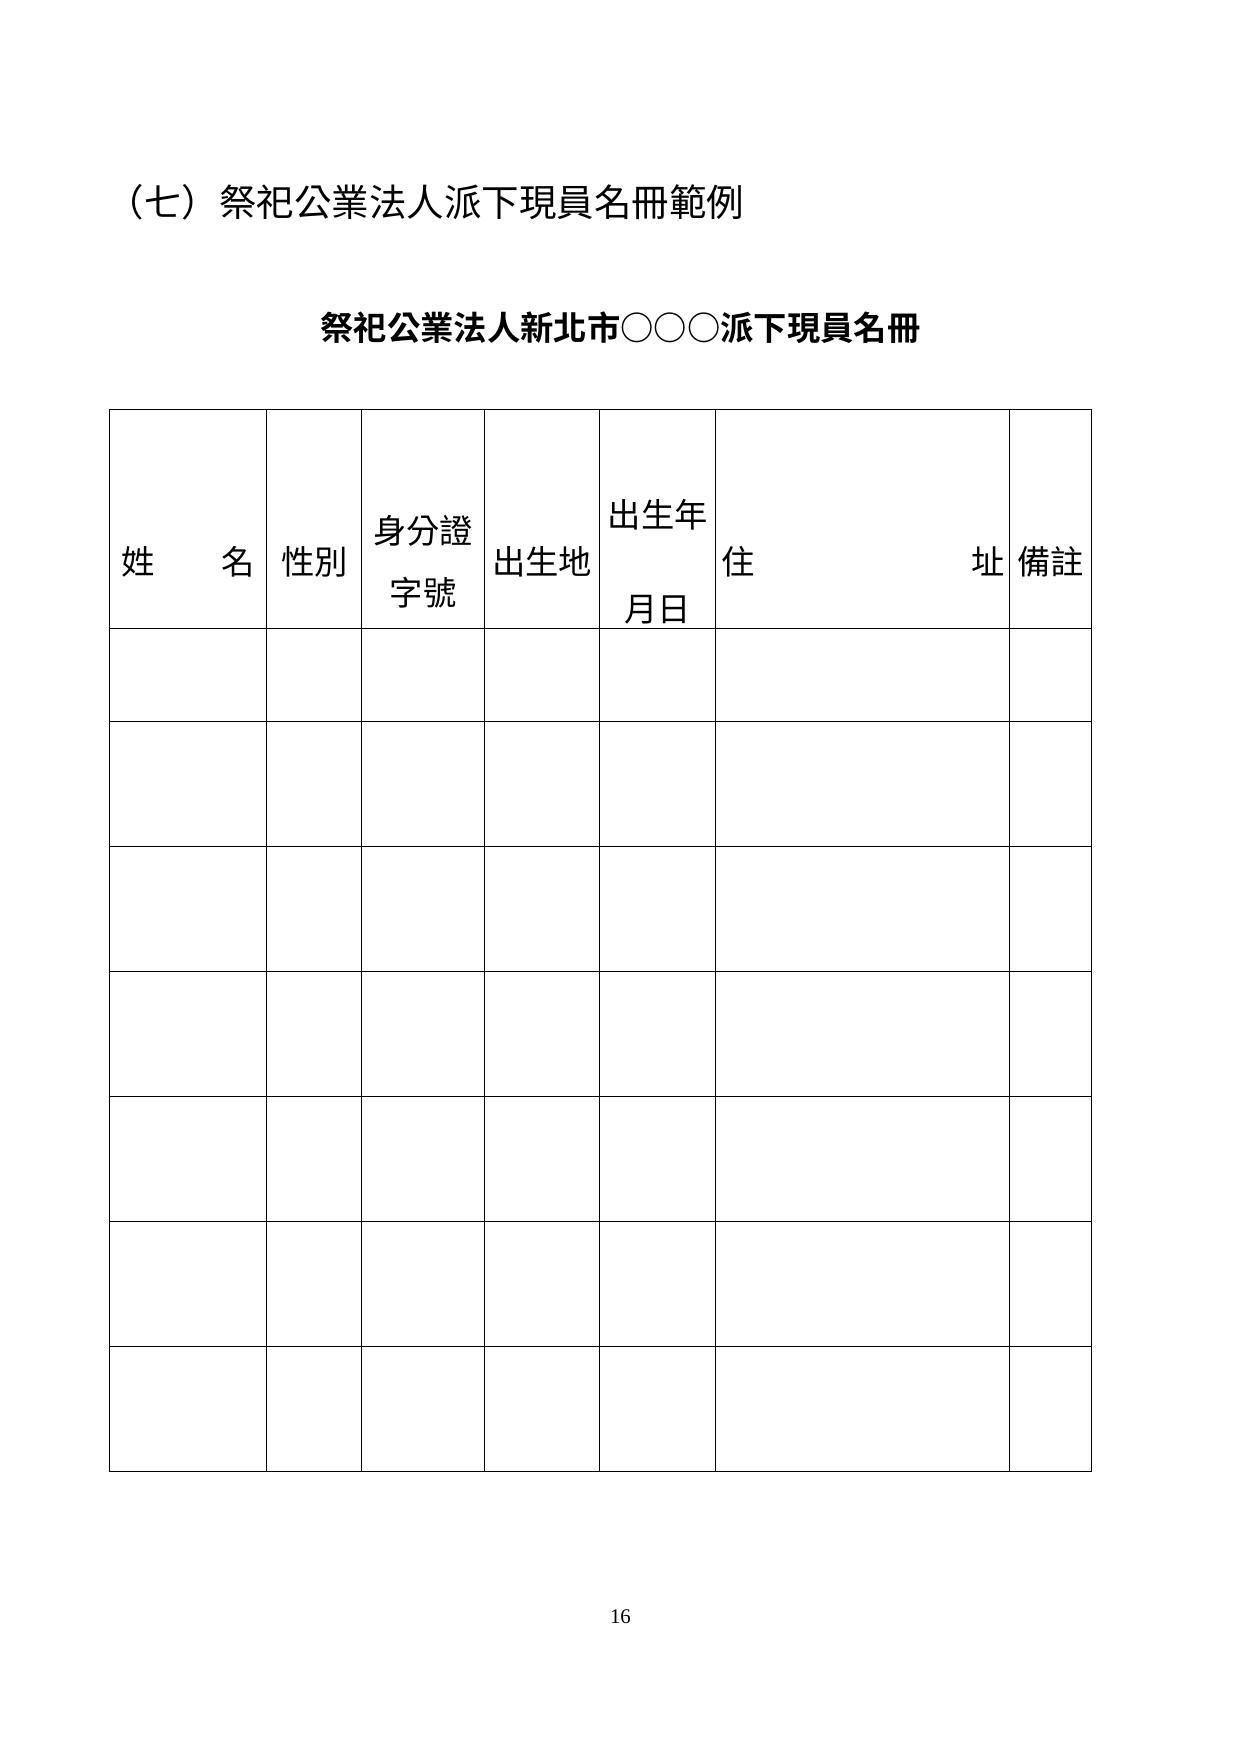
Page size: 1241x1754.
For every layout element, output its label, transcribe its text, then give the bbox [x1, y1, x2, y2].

table_cell [716, 972, 1009, 1096]
table_cell [267, 847, 361, 971]
table_cell [600, 847, 715, 971]
table_header 備註 [1010, 410, 1091, 627]
table_cell [362, 722, 484, 846]
table_cell [600, 972, 715, 1096]
table_cell [485, 722, 599, 846]
table_cell [362, 1347, 484, 1471]
table_cell [362, 629, 484, 721]
table_cell [1010, 722, 1091, 846]
table_cell [267, 722, 361, 846]
table_cell [362, 1097, 484, 1221]
table_cell [267, 1222, 361, 1346]
table_cell [600, 1097, 715, 1221]
table_header 住 址 [716, 410, 1009, 627]
table_cell [485, 1347, 599, 1471]
table_header 身分證字號 [362, 410, 484, 627]
table_cell [1010, 972, 1091, 1096]
table_cell [110, 1097, 266, 1221]
table_cell [600, 722, 715, 846]
table_cell [485, 1222, 599, 1346]
table_cell [110, 972, 266, 1096]
table_header 性別 [267, 410, 361, 627]
table_cell [716, 1347, 1009, 1471]
table_header 姓 名 [110, 410, 266, 627]
table_cell [485, 847, 599, 971]
table_cell [1010, 1222, 1091, 1346]
text （七）祭祀公業法人派下現員名冊範例 [106, 159, 1134, 221]
table_cell [110, 1222, 266, 1346]
table_cell [485, 972, 599, 1096]
table_cell [600, 1222, 715, 1346]
table_cell [110, 847, 266, 971]
table_header 出生年 月日 [600, 410, 715, 627]
table_cell [267, 1097, 361, 1221]
table_cell [110, 1347, 266, 1471]
table_cell [267, 972, 361, 1096]
table_cell [600, 1347, 715, 1471]
table_cell [362, 1222, 484, 1346]
table_cell [716, 847, 1009, 971]
table_cell [1010, 629, 1091, 721]
table_cell [485, 1097, 599, 1221]
table_cell [716, 629, 1009, 721]
table_cell [485, 629, 599, 721]
table_cell [267, 629, 361, 721]
table_cell [110, 629, 266, 721]
table_cell [362, 972, 484, 1096]
table_cell [110, 722, 266, 846]
table_cell [716, 722, 1009, 846]
table_cell [267, 1347, 361, 1471]
table_cell [1010, 847, 1091, 971]
table_cell [600, 629, 715, 721]
table_cell [1010, 1097, 1091, 1221]
table_cell [1010, 1347, 1091, 1471]
table_header 出生地 [485, 410, 599, 627]
table_cell [716, 1222, 1009, 1346]
table_cell [716, 1097, 1009, 1221]
text 祭祀公業法人新北市○○○派下現員名冊 [106, 284, 1134, 346]
table_cell [362, 847, 484, 971]
